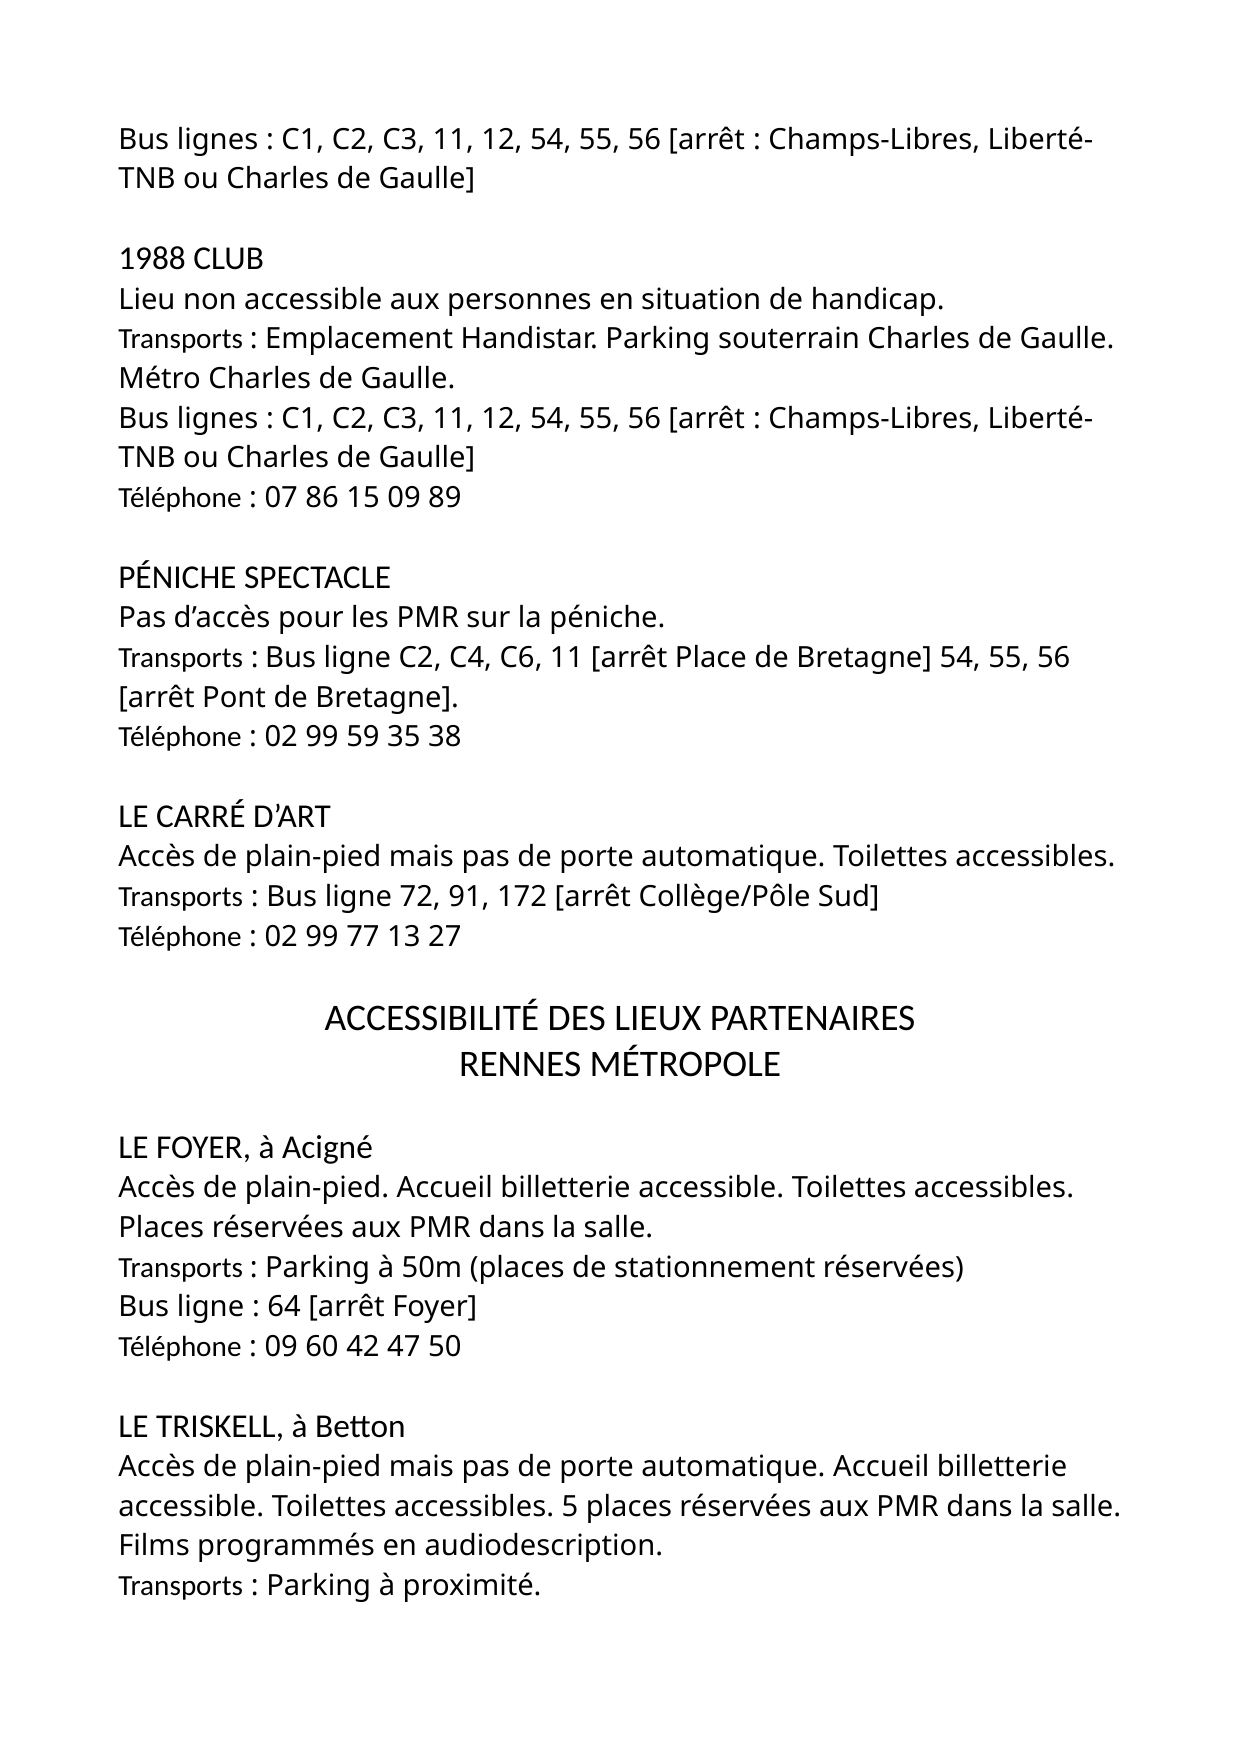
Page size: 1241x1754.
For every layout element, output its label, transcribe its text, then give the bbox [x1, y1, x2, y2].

text Transports : Bus ligne 72, 91, 172 [arrêt Collège/Pôle Sud] [118, 875, 1122, 915]
text LE CARRÉ D’ART [118, 795, 1122, 836]
text Téléphone : 07 86 15 09 89 [118, 476, 1122, 516]
text 1988 CLUB [118, 237, 1122, 278]
text Lieu non accessible aux personnes en situation de handicap. [118, 278, 1122, 318]
text Téléphone : 02 99 77 13 27 [118, 915, 1122, 955]
text Transports : Bus ligne C2, C4, C6, 11 [arrêt Place de Bretagne] 54, 55, 56 [arrêt Pont de Bretagne]. [118, 636, 1122, 716]
text Bus lignes : C1, C2, C3, 11, 12, 54, 55, 56 [arrêt : Champs-Libres, Liberté-TNB ou Charles de Gaulle] [118, 118, 1122, 197]
text Téléphone : 09 60 42 47 50 [118, 1325, 1122, 1365]
text LE TRISKELL, à Betton [118, 1404, 1122, 1445]
text Accès de plain-pied. Accueil billetterie accessible. Toilettes accessibles. Places réservées aux PMR dans la salle. [118, 1166, 1122, 1246]
text RENNES MÉTROPOLE [118, 1040, 1122, 1086]
text Transports : Emplacement Handistar. Parking souterrain Charles de Gaulle. Métro Charles de Gaulle. [118, 318, 1122, 397]
text Transports : Parking à proximité. [118, 1564, 1122, 1604]
text Pas d’accès pour les PMR sur la péniche. [118, 596, 1122, 636]
text Téléphone : 02 99 59 35 38 [118, 716, 1122, 755]
text Accès de plain-pied mais pas de porte automatique. Toilettes accessibles. [118, 836, 1122, 875]
text Bus lignes : C1, C2, C3, 11, 12, 54, 55, 56 [arrêt : Champs-Libres, Liberté-TNB ou Charles de Gaulle] [118, 397, 1122, 476]
text PÉNICHE SPECTACLE [118, 556, 1122, 596]
text ACCESSIBILITÉ DES LIEUX PARTENAIRES [118, 994, 1122, 1040]
text Transports : Parking à 50m (places de stationnement réservées) Bus ligne : 64 [arrêt Foyer] [118, 1246, 1122, 1325]
text LE FOYER, à Acigné [118, 1126, 1122, 1166]
text Accès de plain-pied mais pas de porte automatique. Accueil billetterie accessible. Toilettes accessibles. 5 places réservées aux PMR dans la salle. Films programmés en audiodescription. [118, 1445, 1122, 1564]
